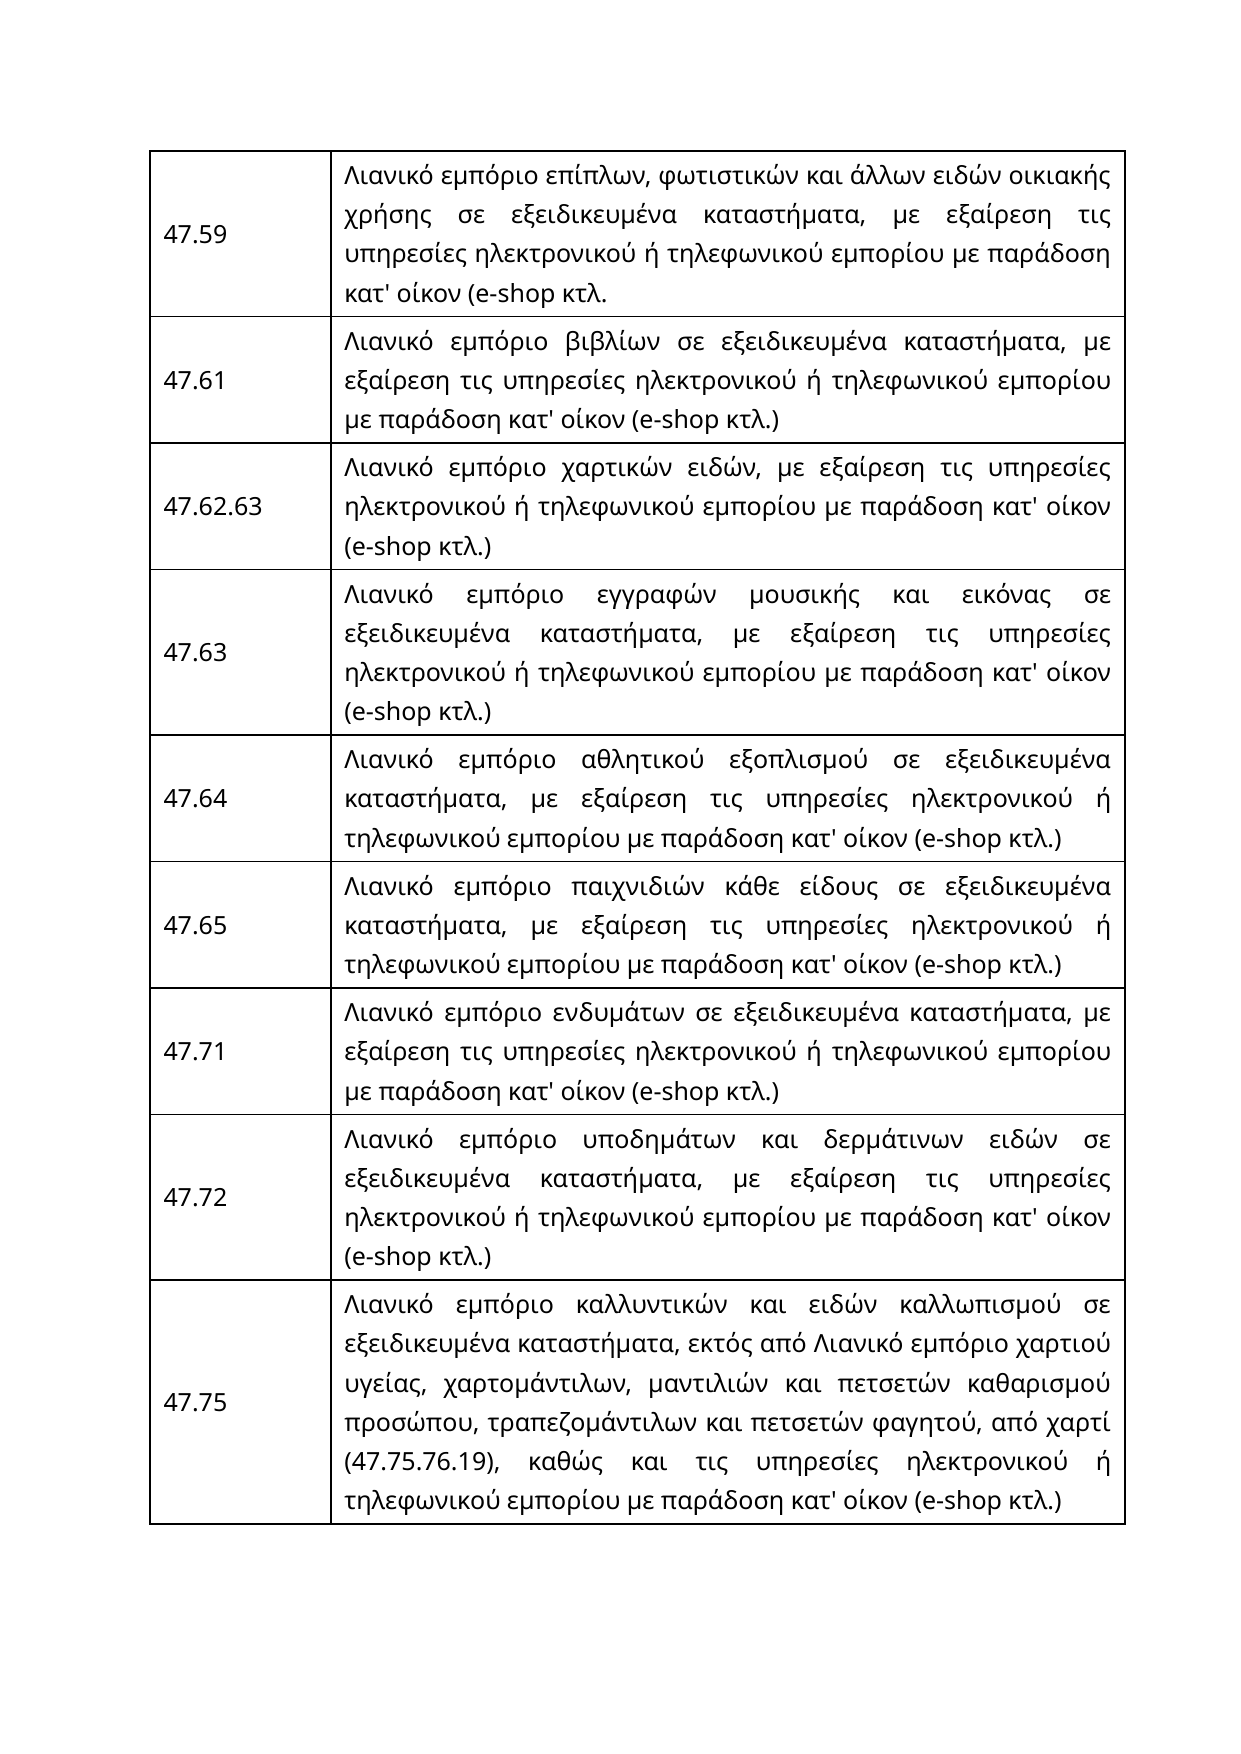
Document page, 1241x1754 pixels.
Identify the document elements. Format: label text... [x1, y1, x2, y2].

table_cell Λιανικό εμπόριο παιχνιδιών κάθε είδους σε εξειδικευμένα καταστήματα, με εξαίρεση τις υπηρεσίες ηλεκτρονικού ή τηλεφωνικού εμπορίου με παράδοση κατ' οίκον (e-shop κτλ.) [332, 862, 1124, 987]
table_cell 47.71 [151, 989, 330, 1113]
table_cell Λιανικό εμπόριο χαρτικών ειδών, με εξαίρεση τις υπηρεσίες ηλεκτρονικού ή τηλεφωνικού εμπορίου με παράδοση κατ' οίκον (e-shop κτλ.) [332, 444, 1124, 568]
table_cell 47.72 [151, 1115, 330, 1279]
table_cell 47.64 [151, 736, 330, 861]
table_cell Λιανικό εμπόριο επίπλων, φωτιστικών και άλλων ειδών οικιακής χρήσης σε εξειδικευμένα καταστήματα, με εξαίρεση τις υπηρεσίες ηλεκτρονικού ή τηλεφωνικού εμπορίου με παράδοση κατ' οίκον (e-shop κτλ. [332, 152, 1124, 316]
table_cell Λιανικό εμπόριο ενδυμάτων σε εξειδικευμένα καταστήματα, με εξαίρεση τις υπηρεσίες ηλεκτρονικού ή τηλεφωνικού εμπορίου με παράδοση κατ' οίκον (e-shop κτλ.) [332, 989, 1124, 1113]
table_cell 47.61 [151, 317, 330, 442]
table_cell 47.59 [151, 152, 330, 316]
table_cell 47.65 [151, 862, 330, 987]
table_cell Λιανικό εμπόριο εγγραφών μουσικής και εικόνας σε εξειδικευμένα καταστήματα, με εξαίρεση τις υπηρεσίες ηλεκτρονικού ή τηλεφωνικού εμπορίου με παράδοση κατ' οίκον (e-shop κτλ.) [332, 570, 1124, 734]
table_cell 47.75 [151, 1281, 330, 1523]
table_cell Λιανικό εμπόριο αθλητικού εξοπλισμού σε εξειδικευμένα καταστήματα, με εξαίρεση τις υπηρεσίες ηλεκτρονικού ή τηλεφωνικού εμπορίου με παράδοση κατ' οίκον (e-shop κτλ.) [332, 736, 1124, 861]
table_cell Λιανικό εμπόριο βιβλίων σε εξειδικευμένα καταστήματα, με εξαίρεση τις υπηρεσίες ηλεκτρονικού ή τηλεφωνικού εμπορίου με παράδοση κατ' οίκον (e-shop κτλ.) [332, 317, 1124, 442]
table_cell 47.63 [151, 570, 330, 734]
table_cell Λιανικό εμπόριο καλλυντικών και ειδών καλλωπισμού σε εξειδικευμένα καταστήματα, εκτός από Λιανικό εμπόριο χαρτιού υγείας, χαρτομάντιλων, μαντιλιών και πετσετών καθαρισμού προσώπου, τραπεζομάντιλων και πετσετών φαγητού, από χαρτί (47.75.76.19), καθώς και τις υπηρεσίες ηλεκτρονικού ή τηλεφωνικού εμπορίου με παράδοση κατ' οίκον (e-shop κτλ.) [332, 1281, 1124, 1523]
table_cell 47.62.63 [151, 444, 330, 568]
table_cell Λιανικό εμπόριο υποδημάτων και δερμάτινων ειδών σε εξειδικευμένα καταστήματα, με εξαίρεση τις υπηρεσίες ηλεκτρονικού ή τηλεφωνικού εμπορίου με παράδοση κατ' οίκον (e-shop κτλ.) [332, 1115, 1124, 1279]
